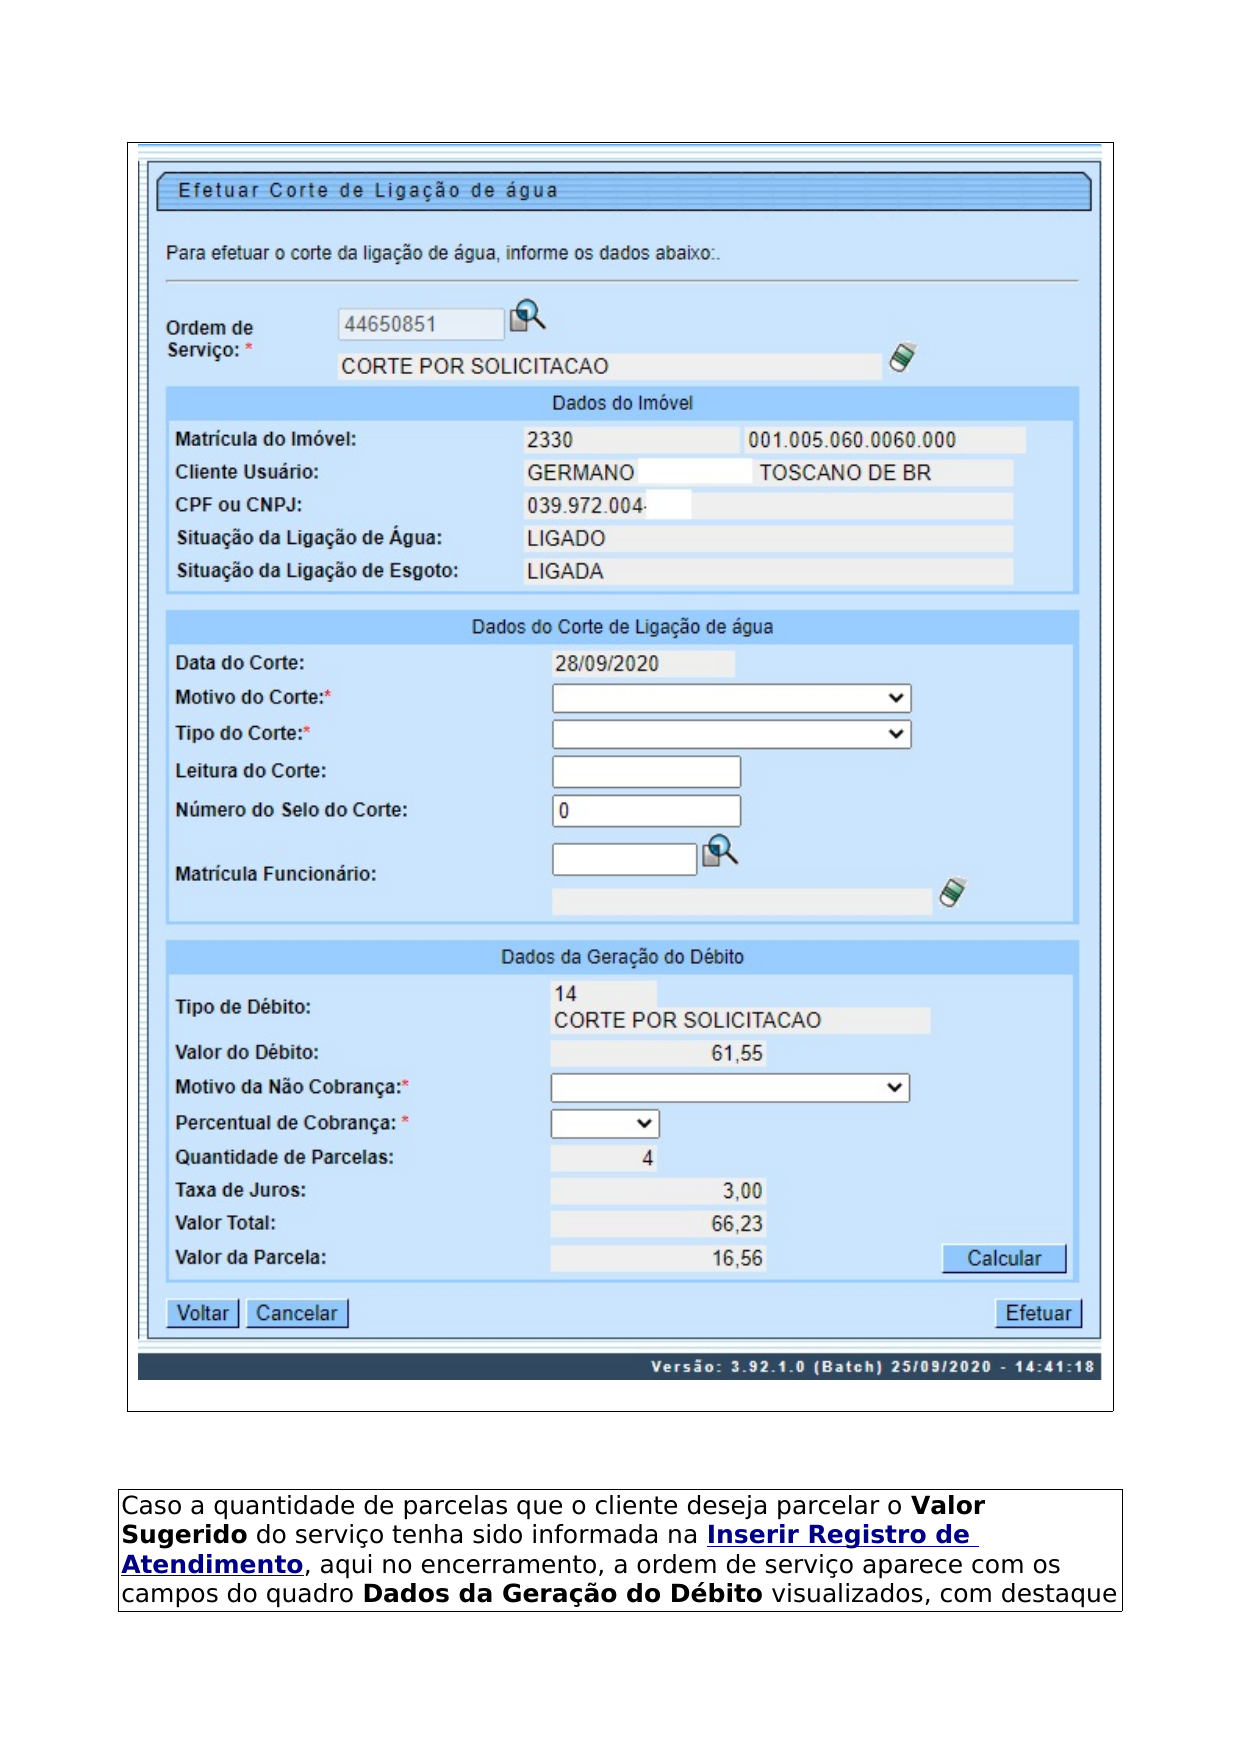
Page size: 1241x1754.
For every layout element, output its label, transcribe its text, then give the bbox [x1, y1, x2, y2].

table_header [128, 143, 1113, 1411]
picture [138, 144, 1103, 1380]
table_header Caso a quantidade de parcelas que o cliente deseja parcelar o Valor Sugerido do serviço tenha sido informada na Inserir Registro de Atendimento, aqui no encerramento, a ordem de serviço aparece com os campos do quadro Dados da Geração do Débito visualizados, com destaque [119, 1490, 1122, 1611]
